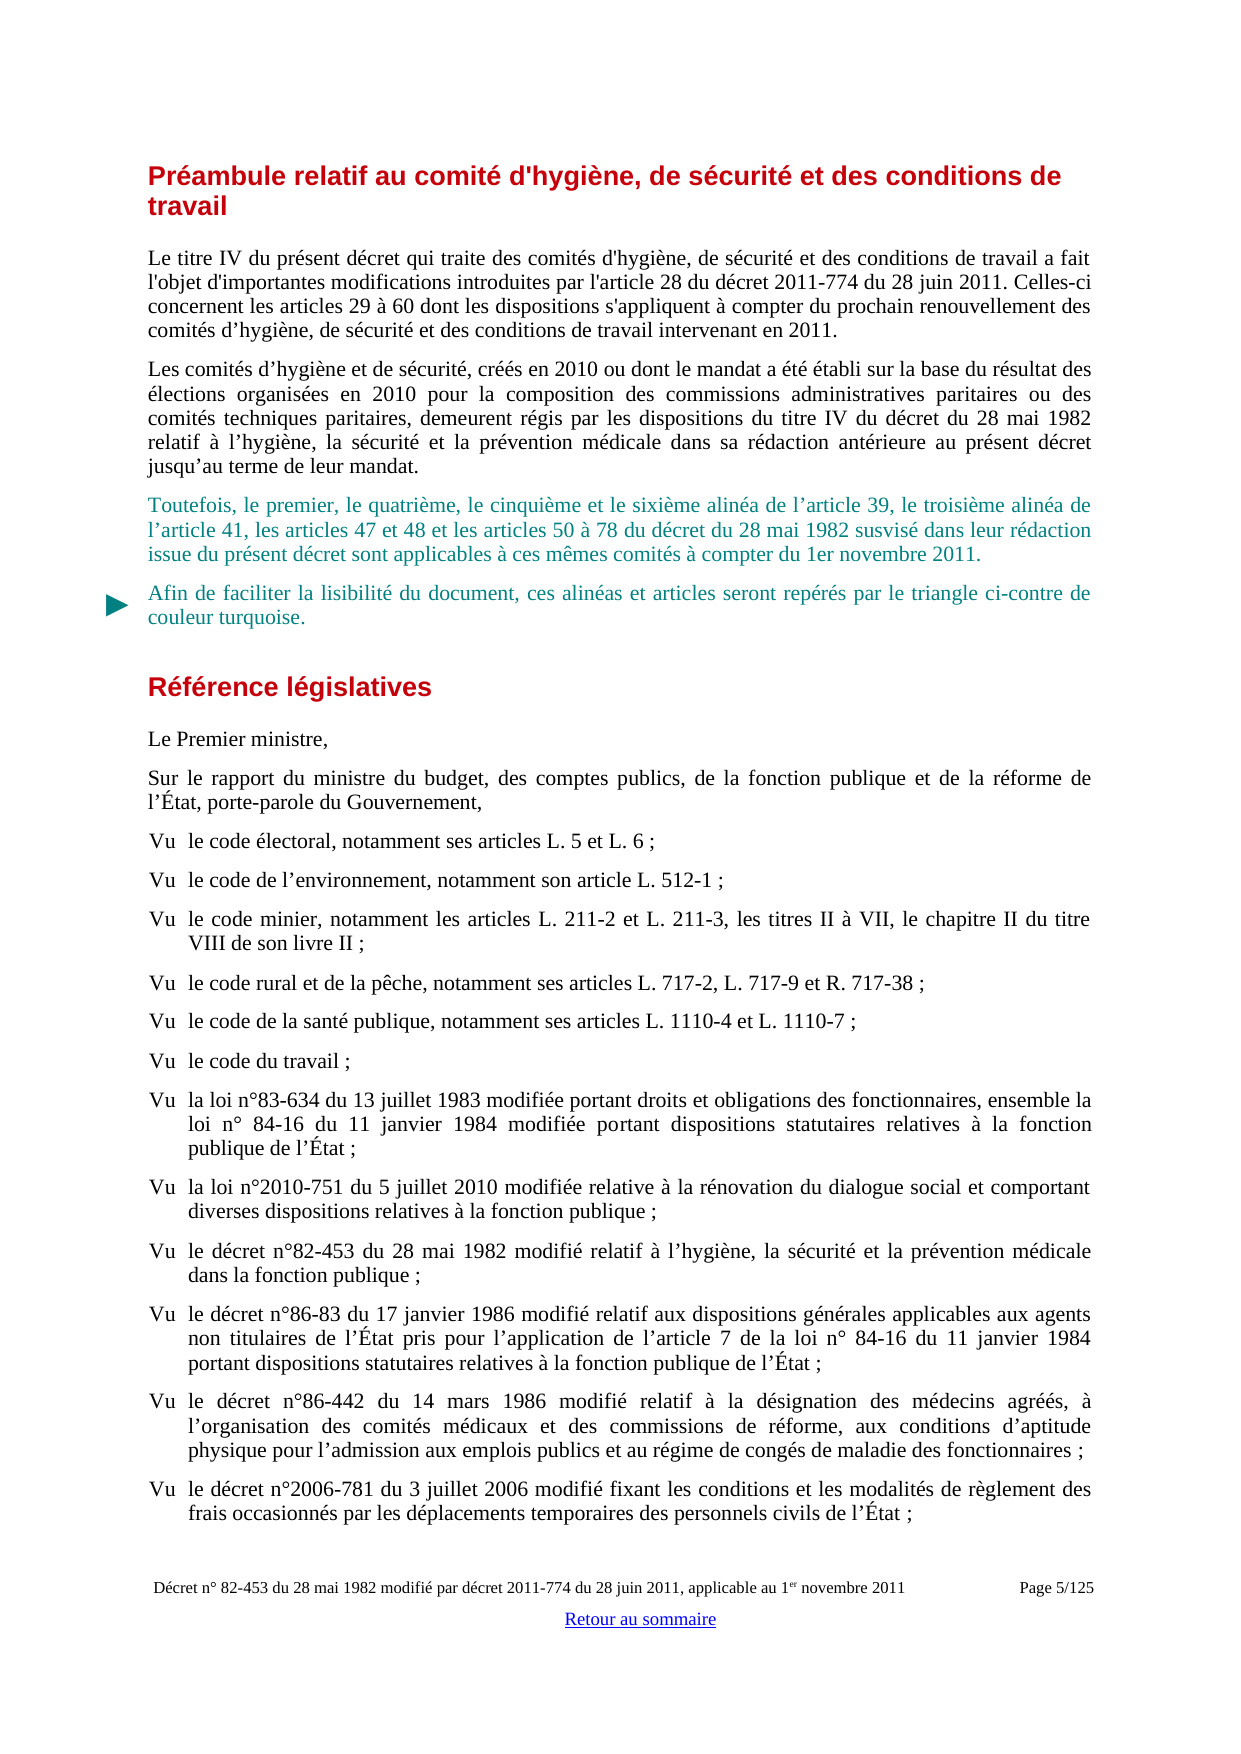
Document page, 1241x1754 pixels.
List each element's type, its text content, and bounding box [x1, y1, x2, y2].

text Vu le code électoral, notamment ses articles L. 5 et L. 6 ; [149, 829, 1093, 853]
text Vu le décret n°2006-781 du 3 juillet 2006 modifié fixant les conditions et les modalités de règlement des frais occasionnés par les déplacements temporaires des personnels civils de l’État ; [149, 1477, 1093, 1526]
text Vu le décret n°82-453 du 28 mai 1982 modifié relatif à l’hygiène, la sécurité et la prévention médicale dans la fonction publique ; [149, 1238, 1093, 1287]
subtitle Préambule relatif au comité d'hygiène, de sécurité et des conditions de travail [148, 161, 1093, 221]
text Afin de faciliter la lisibilité du document, ces alinéas et articles seront repérés par le triangle ci-contre de couleur turquoise. [148, 581, 1093, 629]
text Vu le code rural et de la pêche, notamment ses articles L. 717-2, L. 717-9 et R. 717-38 ; [149, 970, 1093, 995]
text Vu la loi n°83-634 du 13 juillet 1983 modifiée portant droits et obligations des fonctionnaires, ensemble la loi n° 84-16 du 11 janvier 1984 modifiée portant dispositions statutaires relatives à la fonction publique de l’État ; [149, 1088, 1093, 1160]
text Sur le rapport du ministre du budget, des comptes publics, de la fonction publique et de la réforme de l’État, porte-parole du Gouvernement, [148, 766, 1093, 814]
text Vu le code du travail ; [149, 1048, 1093, 1073]
text Les comités d’hygiène et de sécurité, créés en 2010 ou dont le mandat a été établi sur la base du résultat des élections organisées en 2010 pour la composition des commissions administratives paritaires ou des comités techniques paritaires, demeurent régis par les dispositions du titre IV du décret du 28 mai 1982 relatif à l’hygiène, la sécurité et la prévention médicale dans sa rédaction antérieure au présent décret jusqu’au terme de leur mandat. [148, 357, 1093, 479]
text Le Premier ministre, [148, 727, 1093, 751]
text Le titre IV du présent décret qui traite des comités d'hygiène, de sécurité et des conditions de travail a fait l'objet d'importantes modifications introduites par l'article 28 du décret 2011-774 du 28 juin 2011. Celles-ci concernent les articles 29 à 60 dont les dispositions s'appliquent à compter du prochain renouvellement des comités d’hygiène, de sécurité et des conditions de travail intervenant en 2011. [148, 245, 1093, 342]
text Vu le décret n°86-83 du 17 janvier 1986 modifié relatif aux dispositions générales applicables aux agents non titulaires de l’État pris pour l’application de l’article 7 de la loi n° 84-16 du 11 janvier 1984 portant dispositions statutaires relatives à la fonction publique de l’État ; [149, 1302, 1093, 1375]
subtitle Référence législatives [148, 672, 1093, 702]
text Vu le code de l’environnement, notamment son article L. 512-1 ; [149, 868, 1093, 892]
text Vu le code minier, notamment les articles L. 211-2 et L. 211-3, les titres II à VII, le chapitre II du titre VIII de son livre II ; [149, 907, 1093, 956]
text Vu le code de la santé publique, notamment ses articles L. 1110-4 et L. 1110-7 ; [149, 1009, 1093, 1034]
text Toutefois, le premier, le quatrième, le cinquième et le sixième alinéa de l’article 39, le troisième alinéa de l’article 41, les articles 47 et 48 et les articles 50 à 78 du décret du 28 mai 1982 susvisé dans leur rédaction issue du présent décret sont applicables à ces mêmes comités à compter du 1er novembre 2011. [148, 493, 1093, 566]
text Vu le décret n°86-442 du 14 mars 1986 modifié relatif à la désignation des médecins agréés, à l’organisation des comités médicaux et des commissions de réforme, aux conditions d’aptitude physique pour l’admission aux emplois publics et au régime de congés de maladie des fonctionnaires ; [149, 1389, 1093, 1462]
text Vu la loi n°2010-751 du 5 juillet 2010 modifiée relative à la rénovation du dialogue social et comportant diverses dispositions relatives à la fonction publique ; [149, 1175, 1093, 1224]
